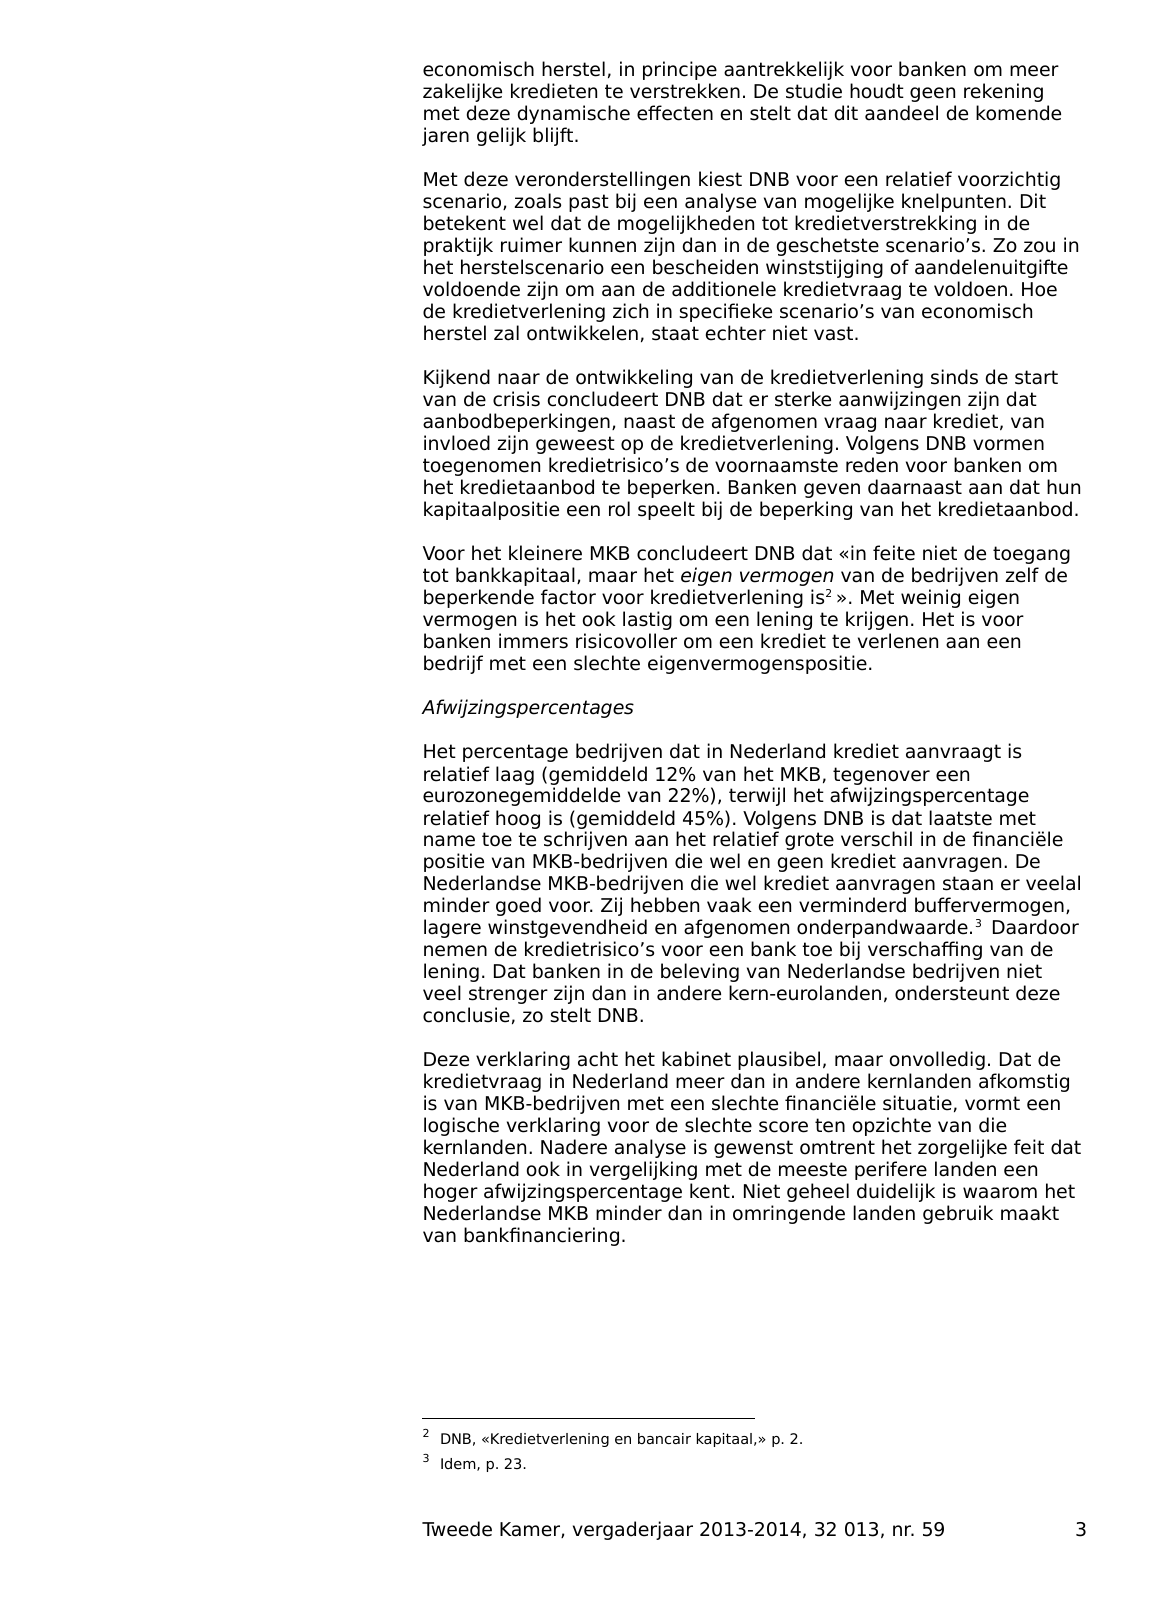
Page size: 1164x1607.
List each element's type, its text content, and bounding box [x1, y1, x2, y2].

text Het percentage bedrijven dat in Nederland krediet aanvraagt is relatief laag (gemiddeld 12% van het MKB, tegenover een eurozonegemiddelde van 22%), terwijl het afwijzingspercentage relatief hoog is (gemiddeld 45%). Volgens DNB is dat laatste met name toe te schrijven aan het relatief grote verschil in de financiële positie van MKB-bedrijven die wel en geen krediet aanvragen. De Nederlandse MKB-bedrijven die wel krediet aanvragen staan er veelal minder goed voor. Zij hebben vaak een verminderd buffervermogen, lagere winstgevendheid en afgenomen onderpandwaarde. Daardoor nemen de kredietrisico’s voor een bank toe bij verschaffing van de lening. Dat banken in de beleving van Nederlandse bedrijven niet veel strenger zijn dan in andere kern-eurolanden, ondersteunt deze conclusie, zo stelt DNB. [422, 741, 1087, 1027]
subtitle Afwijzingspercentages [422, 697, 1087, 719]
text Met deze veronderstellingen kiest DNB voor een relatief voorzichtig scenario, zoals past bij een analyse van mogelijke knelpunten. Dit betekent wel dat de mogelijkheden tot kredietverstrekking in de praktijk ruimer kunnen zijn dan in de geschetste scenario’s. Zo zou in het herstelscenario een bescheiden winststijging of aandelenuitgifte voldoende zijn om aan de additionele kredietvraag te voldoen. Hoe de kredietverlening zich in specifieke scenario’s van economisch herstel zal ontwikkelen, staat echter niet vast. [422, 169, 1087, 345]
text economisch herstel, in principe aantrekkelijk voor banken om meer zakelijke kredieten te verstrekken. De studie houdt geen rekening met deze dynamische effecten en stelt dat dit aandeel de komende jaren gelijk blijft. [422, 59, 1087, 147]
text Voor het kleinere MKB concludeert DNB dat «in feite niet de toegang tot bankkapitaal, maar het eigen vermogen van de bedrijven zelf de beperkende factor voor kredietverlening is». Met weinig eigen vermogen is het ook lastig om een lening te krijgen. Het is voor banken immers risicovoller om een krediet te verlenen aan een bedrijf met een slechte eigenvermogenspositie. [422, 543, 1087, 675]
text Kijkend naar de ontwikkeling van de kredietverlening sinds de start van de crisis concludeert DNB dat er sterke aanwijzingen zijn dat aanbodbeperkingen, naast de afgenomen vraag naar krediet, van invloed zijn geweest op de kredietverlening. Volgens DNB vormen toegenomen kredietrisico’s de voornaamste reden voor banken om het kredietaanbod te beperken. Banken geven daarnaast aan dat hun kapitaalpositie een rol speelt bij de beperking van het kredietaanbod. [422, 367, 1087, 521]
text DNB, «Kredietverlening en bancair kapitaal,» p. 2. [422, 1427, 1087, 1449]
text Idem, p. 23. [422, 1452, 1087, 1474]
text Deze verklaring acht het kabinet plausibel, maar onvolledig. Dat de kredietvraag in Nederland meer dan in andere kernlanden afkomstig is van MKB-bedrijven met een slechte financiële situatie, vormt een logische verklaring voor de slechte score ten opzichte van die kernlanden. Nadere analyse is gewenst omtrent het zorgelijke feit dat Nederland ook in vergelijking met de meeste perifere landen een hoger afwijzingspercentage kent. Niet geheel duidelijk is waarom het Nederlandse MKB minder dan in omringende landen gebruik maakt van bankfinanciering. [422, 1049, 1087, 1247]
